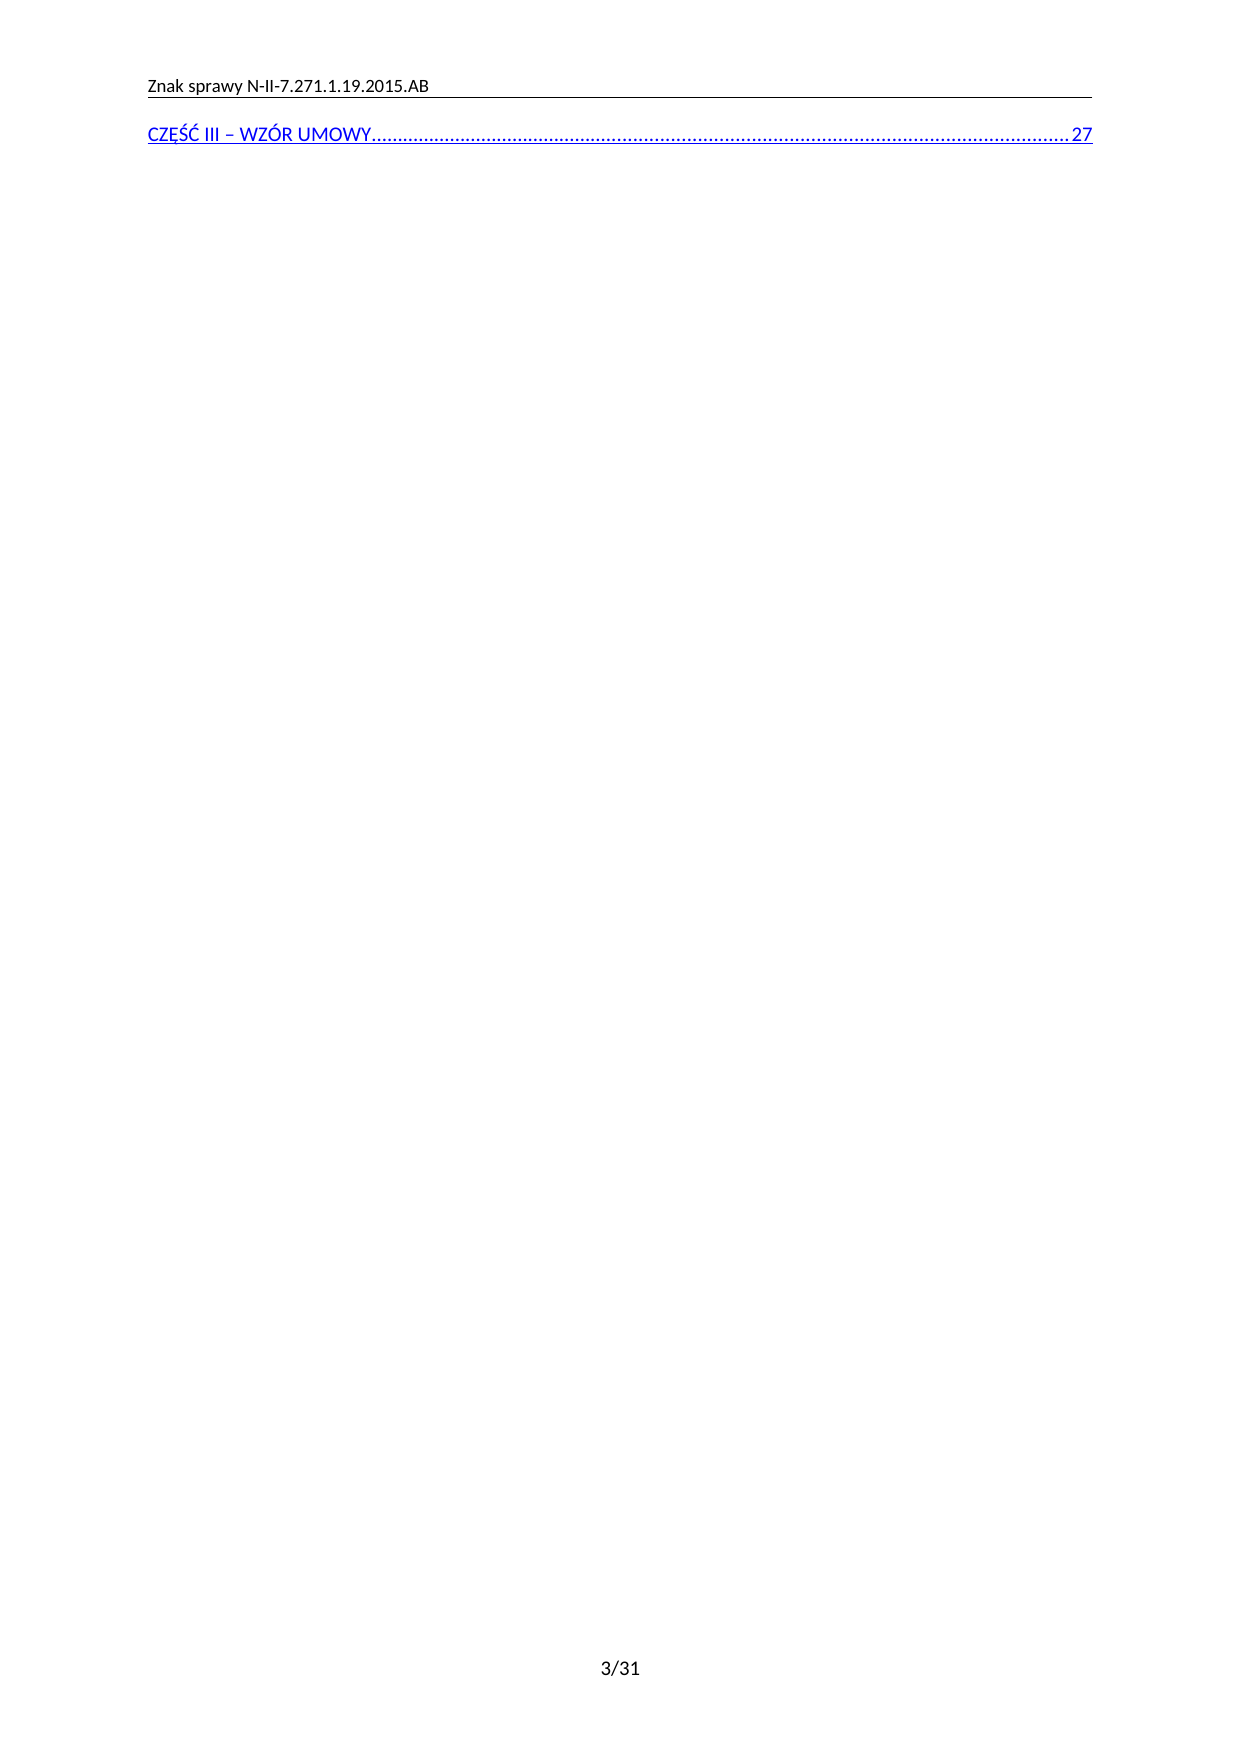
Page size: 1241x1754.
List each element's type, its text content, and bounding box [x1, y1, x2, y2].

text CZĘŚĆ III – WZÓR UMOWY 27 [148, 121, 1092, 143]
